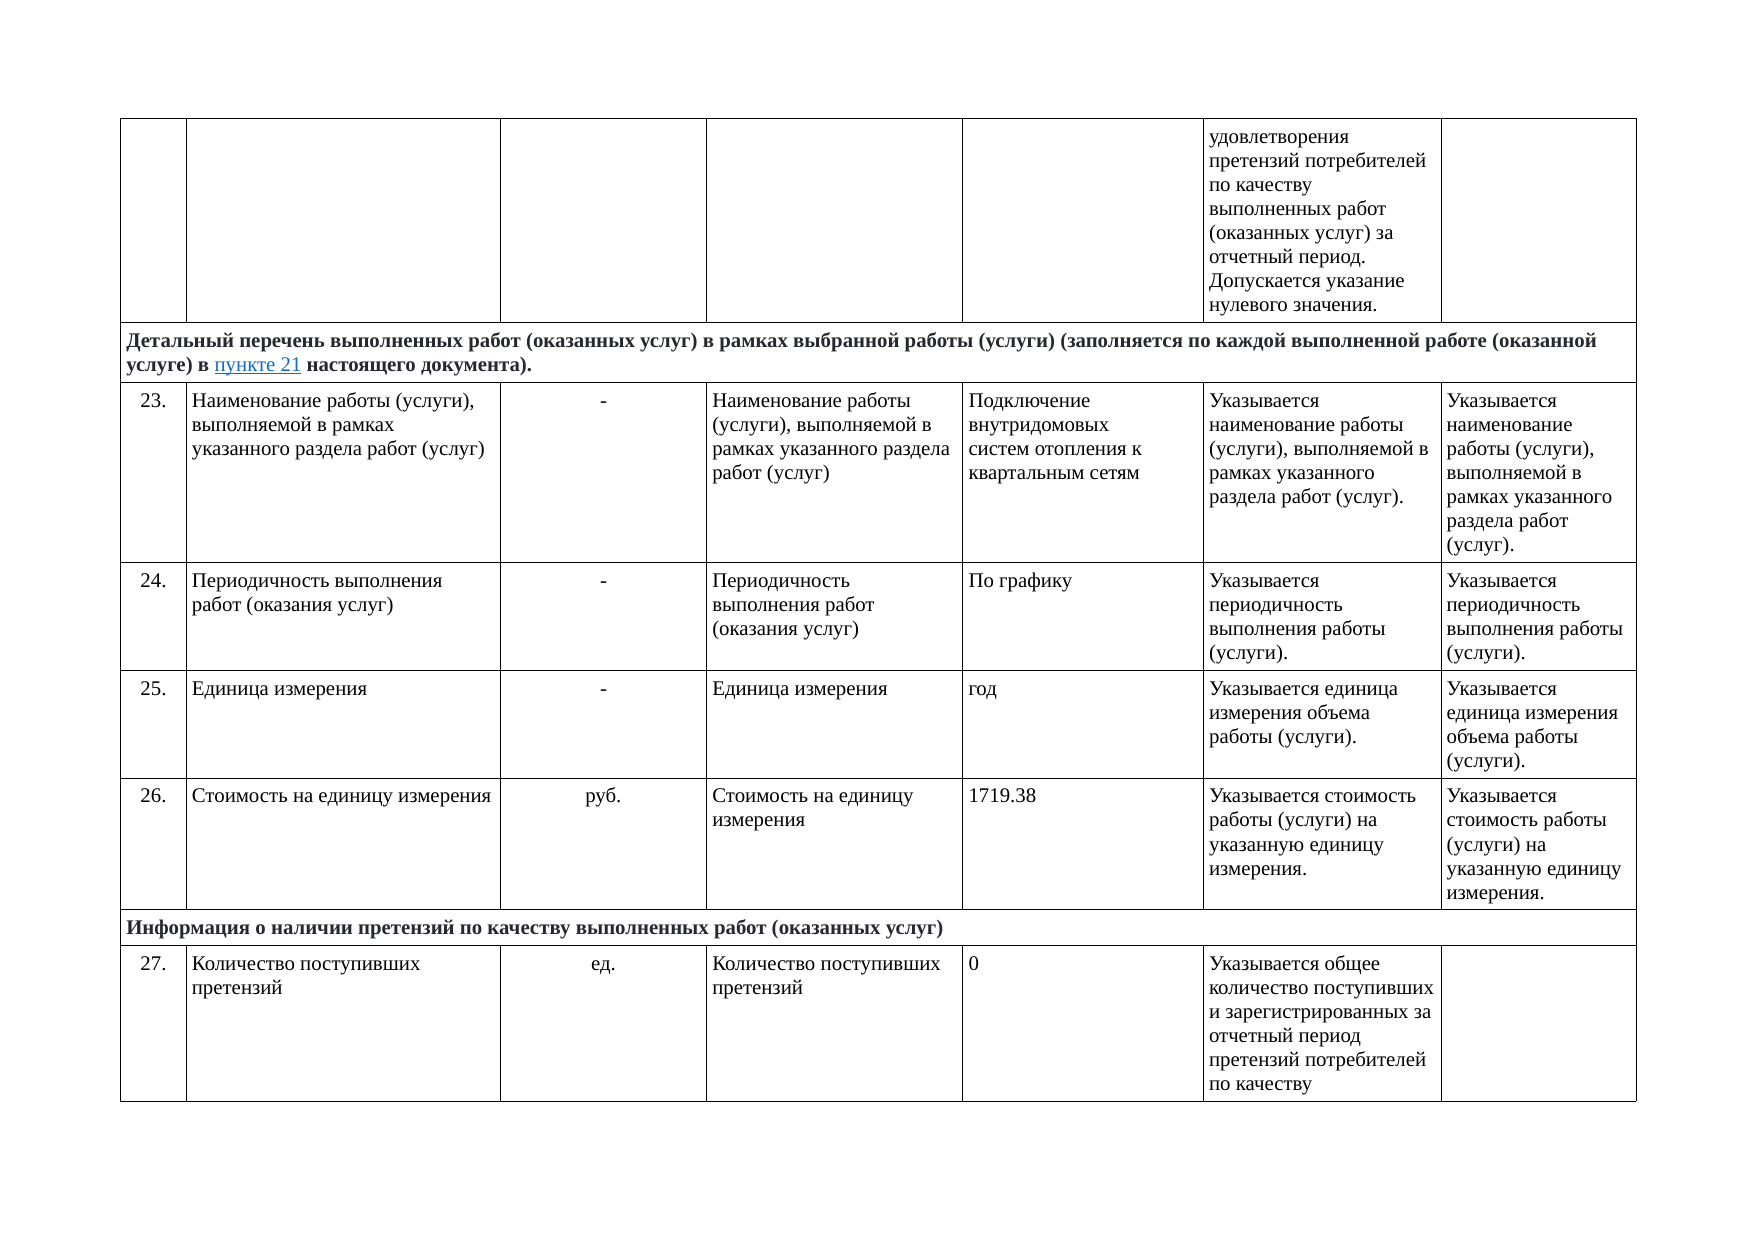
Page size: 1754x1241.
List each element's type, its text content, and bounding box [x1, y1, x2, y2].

table_cell руб. [501, 779, 706, 909]
table_cell - [501, 383, 706, 562]
table_cell удовлетворения претензий потребителей по качеству выполненных работ (оказанных услуг) за отчетный период. Допускается указание нулевого значения. [1204, 119, 1441, 322]
table_cell 1719,38 [963, 779, 1203, 909]
table_cell Количество поступивших претензий [707, 946, 962, 1101]
table_cell Единица измерения [707, 671, 962, 777]
table_cell 24. [121, 563, 186, 670]
table_cell [187, 119, 500, 322]
table_cell [1442, 119, 1636, 322]
table_cell Наименование работы (услуги), выполняемой в рамках указанного раздела работ (услуг) [187, 383, 500, 562]
table_cell Указывается периодичность выполнения работы (услуги). [1204, 563, 1441, 670]
table_cell [707, 119, 962, 322]
table_cell год [963, 671, 1203, 777]
table_cell Единица измерения [187, 671, 500, 777]
table_cell Указывается стоимость работы (услуги) на указанную единицу измерения. [1442, 779, 1636, 909]
table_cell Указывается единица измерения объема работы (услуги). [1204, 671, 1441, 777]
table_cell Указывается стоимость работы (услуги) на указанную единицу измерения. [1204, 779, 1441, 909]
table_cell 26. [121, 779, 186, 909]
table_cell 23. [121, 383, 186, 562]
table_cell [501, 119, 706, 322]
table_cell Информация о наличии претензий по качеству выполненных работ (оказанных услуг) [121, 910, 1636, 945]
table_cell - [501, 671, 706, 777]
table_cell Указывается наименование работы (услуги), выполняемой в рамках указанного раздела работ (услуг). [1442, 383, 1636, 562]
table_cell 0 [963, 946, 1203, 1101]
table_cell - [501, 563, 706, 670]
table_cell По графику [963, 563, 1203, 670]
table_cell Указывается наименование работы (услуги), выполняемой в рамках указанного раздела работ (услуг). [1204, 383, 1441, 562]
table_cell Стоимость на единицу измерения [187, 779, 500, 909]
table_cell ед. [501, 946, 706, 1101]
table_cell Подключение внутридомовых систем отопления к квартальным сетям [963, 383, 1203, 562]
table_cell Указывается периодичность выполнения работы (услуги). [1442, 563, 1636, 670]
table_cell Указывается единица измерения объема работы (услуги). [1442, 671, 1636, 777]
table_cell Периодичность выполнения работ (оказания услуг) [187, 563, 500, 670]
table_cell Количество поступивших претензий [187, 946, 500, 1101]
table_cell Периодичность выполнения работ (оказания услуг) [707, 563, 962, 670]
table_cell Детальный перечень выполненных работ (оказанных услуг) в рамках выбранной работы (услуги) (заполняется по каждой выполненной работе (оказанной услуге) в пункте 21 настоящего документа). [121, 323, 1636, 382]
table_cell Стоимость на единицу измерения [707, 779, 962, 909]
table_cell [963, 119, 1203, 322]
table_cell 27. [121, 946, 186, 1101]
table_cell 25. [121, 671, 186, 777]
table_cell Указывается общее количество поступивших и зарегистрированных за отчетный период претензий потребителей по качеству [1204, 946, 1441, 1101]
table_cell [1442, 946, 1636, 1101]
table_cell Наименование работы (услуги), выполняемой в рамках указанного раздела работ (услуг) [707, 383, 962, 562]
table_cell [121, 119, 186, 322]
